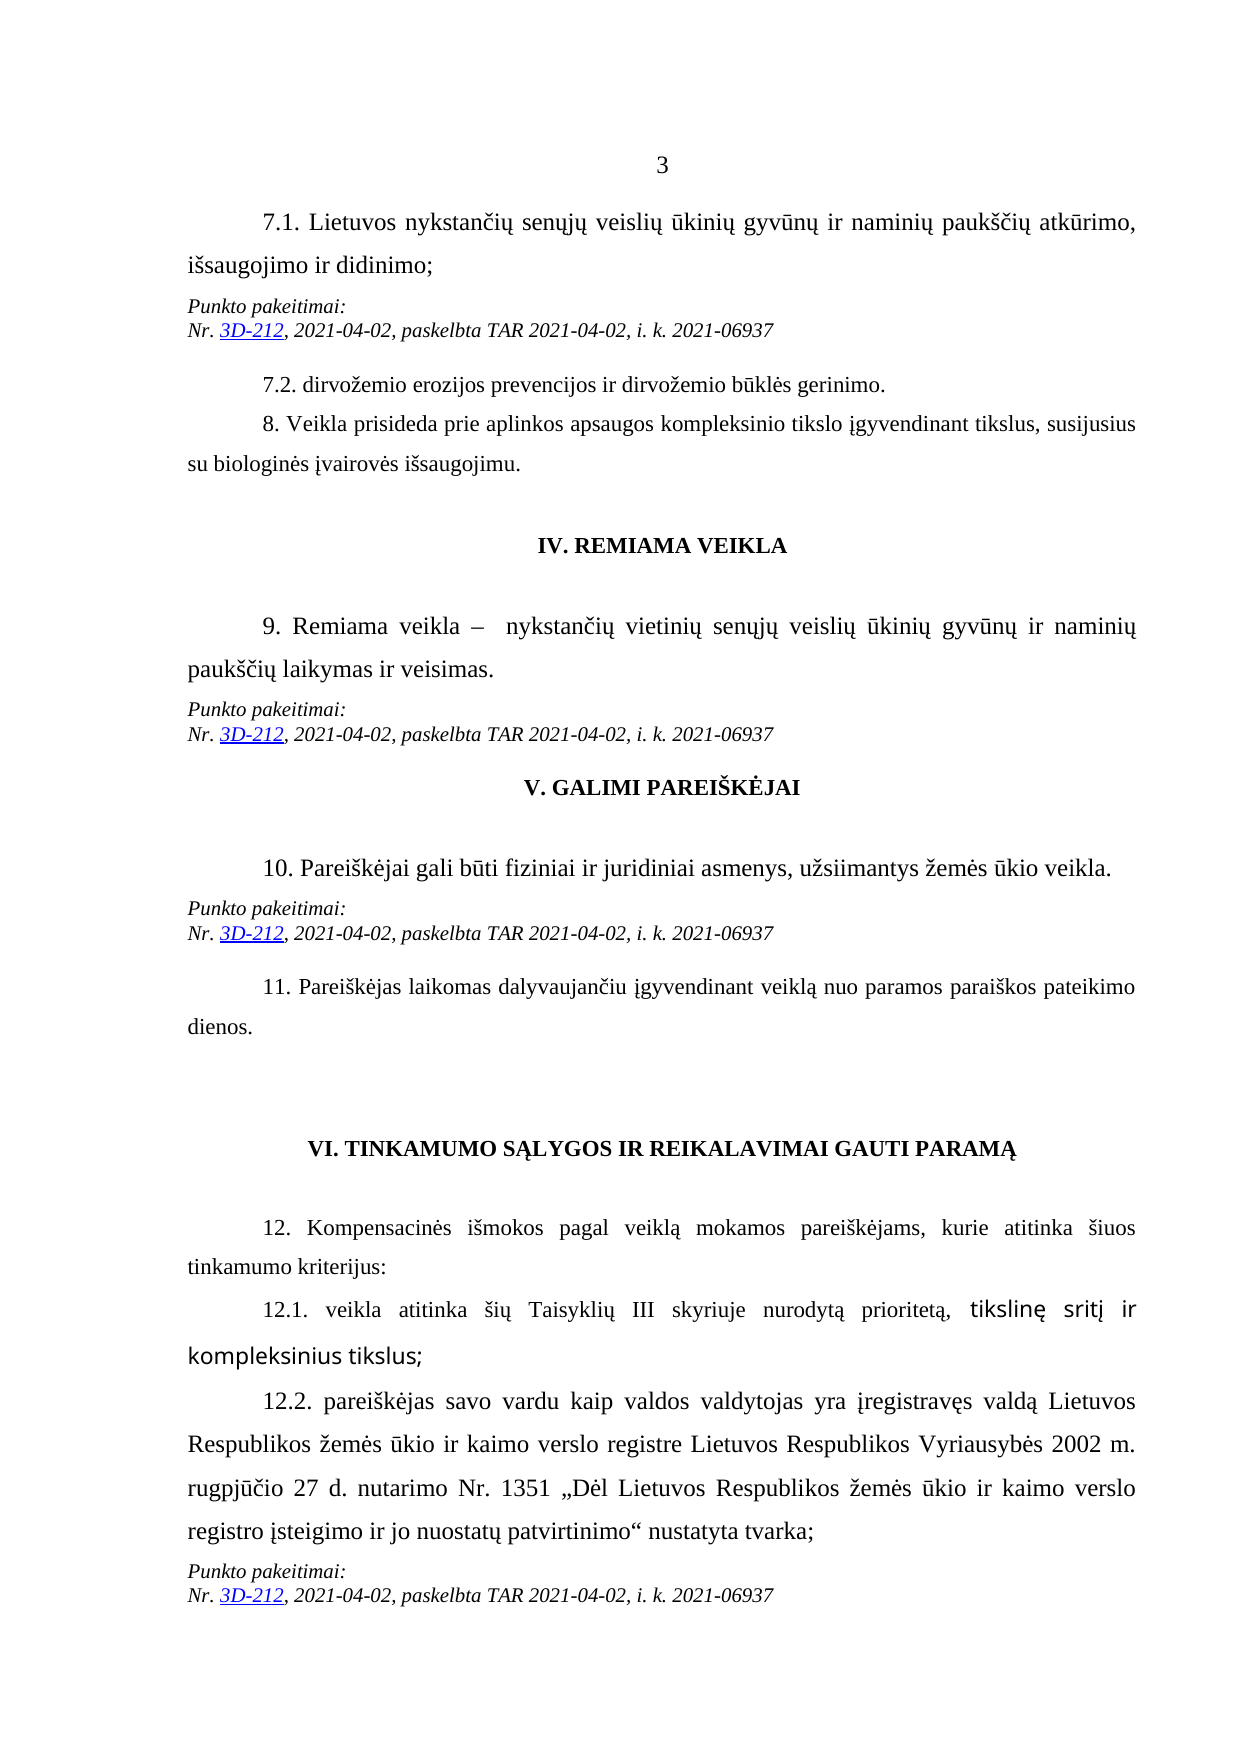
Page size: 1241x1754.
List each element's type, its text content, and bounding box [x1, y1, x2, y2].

text 12. Kompensacinės išmokos pagal veiklą mokamos pareiškėjams, kurie atitinka šiuos tinkamumo kriterijus: [187, 1214, 1137, 1279]
text 9. Remiama veikla – nykstančių vietinių senųjų veislių ūkinių gyvūnų ir naminių paukščių laikymas ir veisimas. [187, 611, 1137, 683]
text Punkto pakeitimai: [187, 896, 1137, 920]
text Nr. 3D-212, 2021-04-02, paskelbta TAR 2021-04-02, i. k. 2021-06937 [187, 920, 1137, 944]
text Nr. 3D-212, 2021-04-02, paskelbta TAR 2021-04-02, i. k. 2021-06937 [187, 1583, 1137, 1607]
text V. GALIMI PAREIŠKĖJAI [187, 774, 1137, 801]
text 8. Veikla prisideda prie aplinkos apsaugos kompleksinio tikslo įgyvendinant tikslus, susijusius su biologinės įvairovės išsaugojimu. [187, 410, 1137, 476]
text 10. Pareiškėjai gali būti fiziniai ir juridiniai asmenys, užsiimantys žemės ūkio veikla. [187, 853, 1137, 882]
text Nr. 3D-212, 2021-04-02, paskelbta TAR 2021-04-02, i. k. 2021-06937 [187, 318, 1137, 342]
text Nr. 3D-212, 2021-04-02, paskelbta TAR 2021-04-02, i. k. 2021-06937 [187, 721, 1137, 746]
text 11. Pareiškėjas laikomas dalyvaujančiu įgyvendinant veiklą nuo paramos paraiškos pateikimo dienos. [187, 973, 1137, 1039]
text Punkto pakeitimai: [187, 1559, 1137, 1583]
text Punkto pakeitimai: [187, 697, 1137, 721]
text IV. REMIAMA VEIKLA [187, 532, 1137, 558]
text 7.1. Lietuvos nykstančių senųjų veislių ūkinių gyvūnų ir naminių paukščių atkūrimo, išsaugojimo ir didinimo; [187, 207, 1137, 279]
text 7.2. dirvožemio erozijos prevencijos ir dirvožemio būklės gerinimo. [187, 371, 1137, 397]
text VI. TINKAMUMO SĄLYGOS IR REIKALAVIMAI GAUTI PARAMĄ [187, 1135, 1137, 1161]
text 12.2. pareiškėjas savo vardu kaip valdos valdytojas yra įregistravęs valdą Lietuvos Respublikos žemės ūkio ir kaimo verslo registre Lietuvos Respublikos Vyriausybės 2002 m. rugpjūčio 27 d. nutarimo Nr. 1351 „Dėl Lietuvos Respublikos žemės ūkio ir kaimo verslo registro įsteigimo ir jo nuostatų patvirtinimo“ nustatyta tvarka; [187, 1386, 1137, 1544]
text Punkto pakeitimai: [187, 294, 1137, 318]
text 12.1. veikla atitinka šių Taisyklių III skyriuje nurodytą prioritetą, tikslinę sritį ir kompleksinius tikslus; [187, 1293, 1137, 1371]
